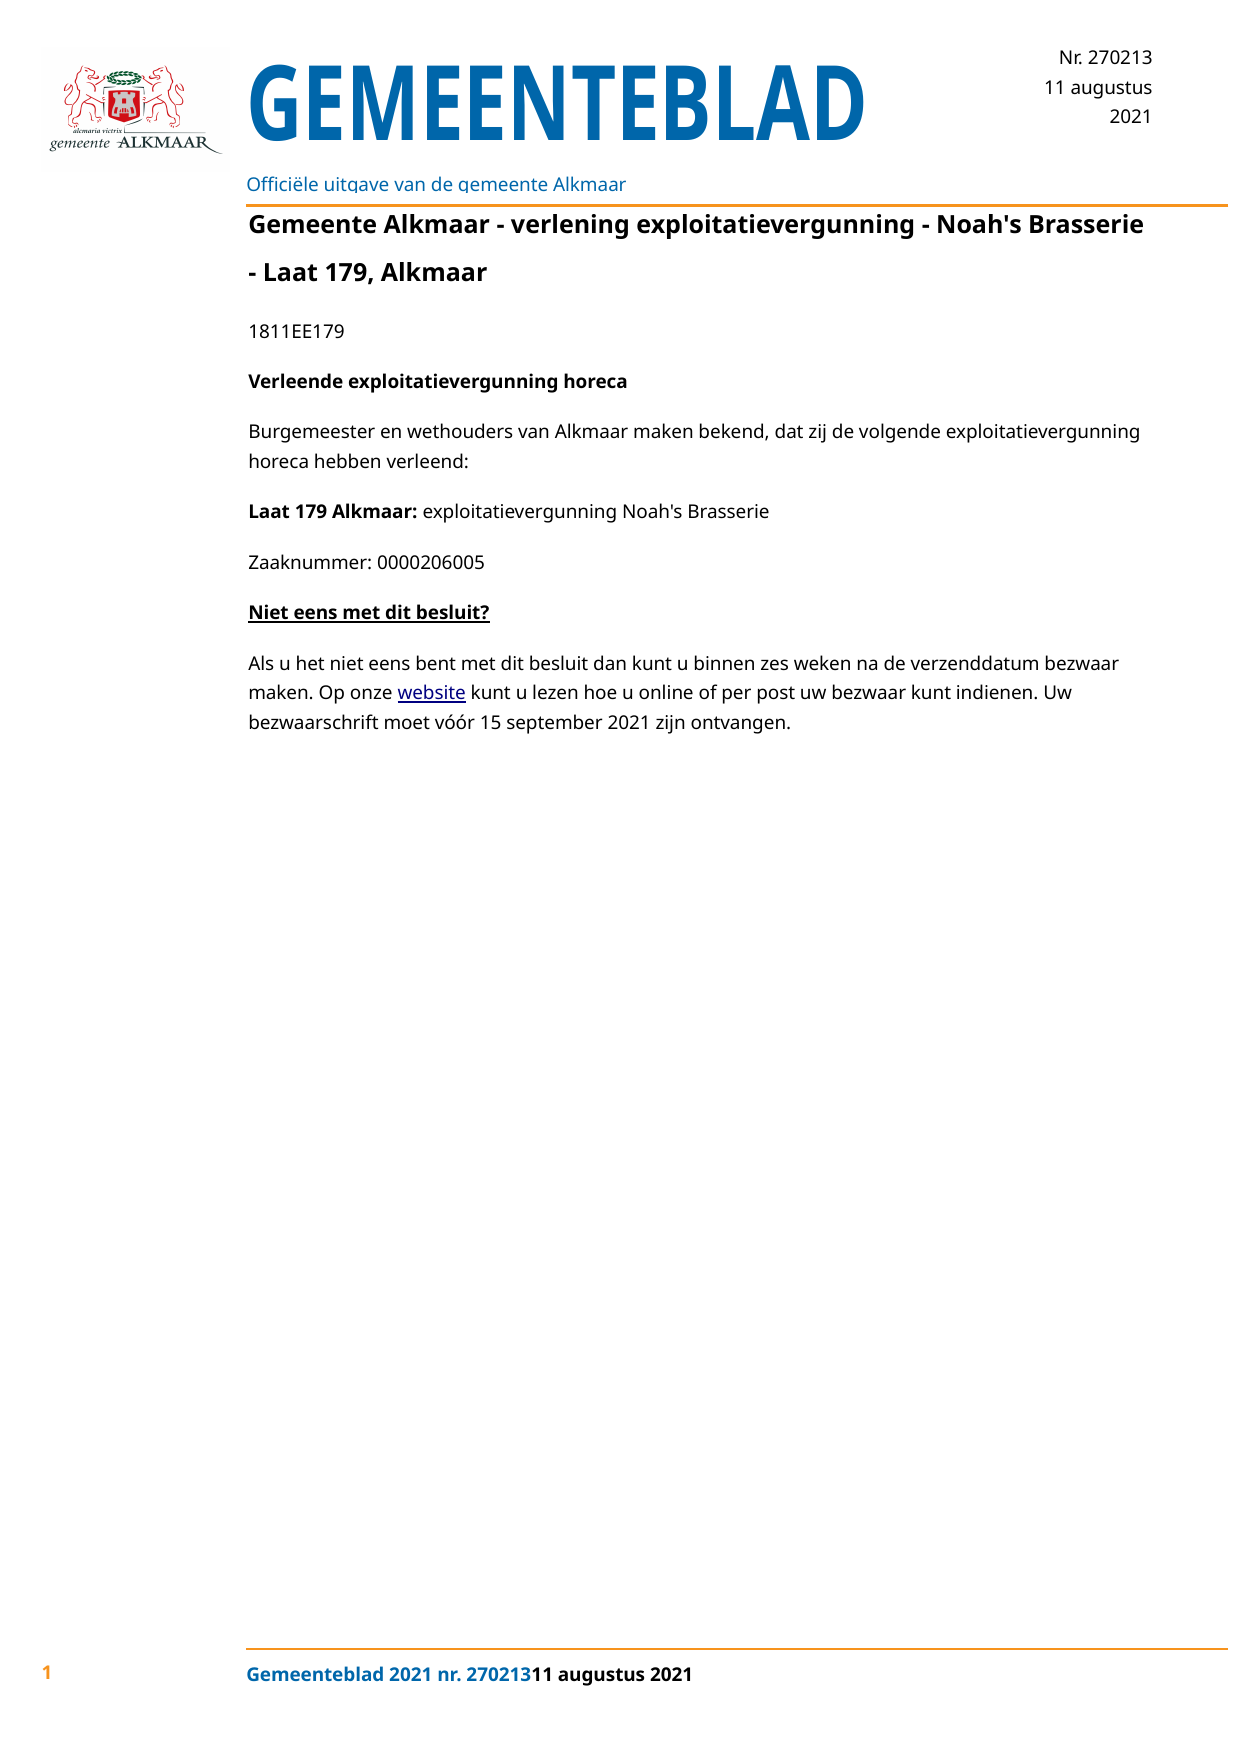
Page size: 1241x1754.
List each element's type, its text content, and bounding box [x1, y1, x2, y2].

text Zaaknummer: 0000206005 [248, 549, 1152, 575]
text Laat 179 Alkmaar: exploitatievergunning Noah's Brasserie [248, 499, 1152, 524]
text Als u het niet eens bent met dit besluit dan kunt u binnen zes weken na de verzenddatum bezwaar maken. Op onze website kunt u lezen hoe u online of per post uw bezwaar kunt indienen. Uw bezwaarschrift moet vóór 15 september 2021 zijn ontvangen. [248, 650, 1152, 735]
text Verleende exploitatievergunning horeca [248, 368, 1152, 394]
text 1811EE179 [248, 318, 1152, 344]
picture [41, 47, 231, 172]
text Niet eens met dit besluit? [248, 599, 1152, 625]
text Burgemeester en wethouders van Alkmaar maken bekend, dat zij de volgende exploitatievergunning horeca hebben verleend: [248, 419, 1152, 474]
text Gemeente Alkmaar - verlening exploitatievergunning - Noah's Brasserie - Laat 179, Alkmaar [248, 207, 1152, 288]
